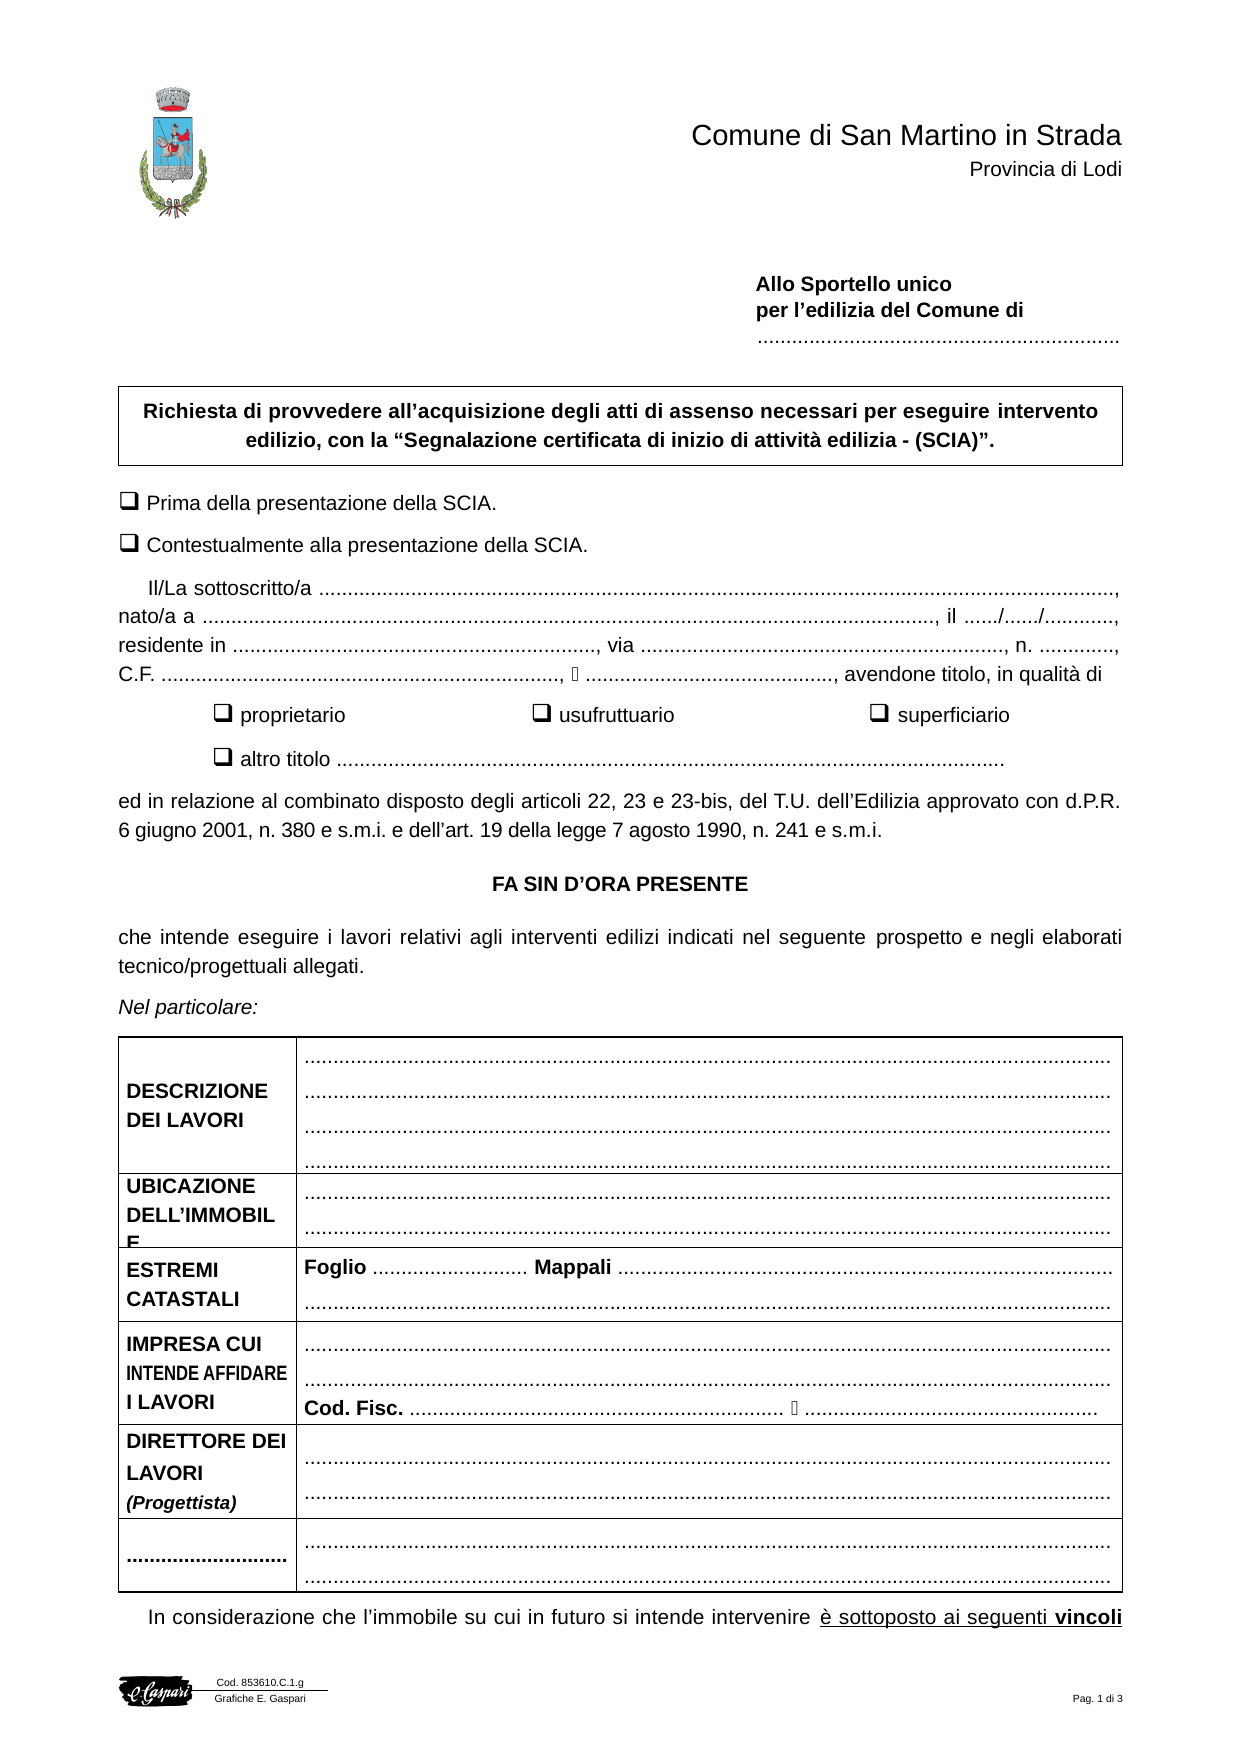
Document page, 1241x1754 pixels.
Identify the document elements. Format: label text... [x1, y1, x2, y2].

table_cell ............................................................................................................................................ ............................................................................................................................................ [297, 1519, 1122, 1591]
text ............................................................... [756, 324, 1122, 348]
table_cell Foglio ........................... Mappali ...................................................................................... ............................................................................................................................................ [297, 1248, 1122, 1321]
table_cell ............................................................................................................................................ ............................................................................................................................................ [297, 1174, 1122, 1247]
table_header DESCRIZIONE DEI LAVORI [119, 1038, 296, 1173]
text FA SIN D’ORA PRESENTE [118, 871, 1122, 895]
text  proprietario  usufruttuario  superficiario [118, 703, 1122, 728]
text Provincia di Lodi [224, 157, 1122, 181]
text che intende eseguire i lavori relativi agli interventi edilizi indicati nel seguente prospetto e negli elaborati tecnico/progettuali allegati. [118, 925, 1122, 978]
table_header ............................................................................................................................................ ............................................................................................................................................ ............................................................................................................................................ ............................................................................................................................................ [297, 1038, 1122, 1173]
text In considerazione che l’immobile su cui in futuro si intende intervenire è sottoposto ai seguenti vincoli [118, 1605, 1122, 1629]
text  Prima della presentazione della SCIA. [118, 491, 1122, 516]
text per l’edilizia del Comune di [756, 298, 1122, 322]
table_cell ............................ [119, 1519, 296, 1591]
text Comune di San Martino in Strada [224, 118, 1122, 152]
table_cell ............................................................................................................................................ ............................................................................................................................................ Cod. Fisc. .................................................................  ................................................... [297, 1322, 1122, 1424]
text Il/La sottoscritto/a .........................................................................................................................................., nato/a a ..............................................................................................................................., il ....../....../............, residente in ..............................................................., via ..............................................................., n. ............., C.F. .....................................................................,  ..........................................., avendone titolo, in qualità di [118, 576, 1122, 686]
text ed in relazione al combinato disposto degli articoli 22, 23 e 23-bis, del T.U. dell’Edilizia approvato con d.P.R. 6 giugno 2001, n. 380 e s.m.i. e dell’art. 19 della legge 7 agosto 1990, n. 241 e s.m.i. [118, 789, 1122, 842]
table_header Richiesta di provvedere all’acquisizione degli atti di assenso necessari per eseguire intervento edilizio, con la “Segnalazione certificata di inizio di attività edilizia - (SCIA)”. [119, 387, 1122, 464]
text  altro titolo .................................................................................................................... [118, 746, 1122, 771]
table_cell ............................................................................................................................................ ............................................................................................................................................ [297, 1425, 1122, 1518]
picture [122, 87, 224, 219]
text Nel particolare: [118, 995, 1122, 1019]
table_cell UBICAZIONE DELL’IMMOBILE [119, 1174, 296, 1247]
text  Contestualmente alla presentazione della SCIA. [118, 533, 1122, 558]
table_cell ESTREMI CATASTALI [119, 1248, 296, 1321]
picture [118, 1675, 193, 1707]
text Allo Sportello unico [755, 272, 1122, 296]
table_cell DIRETTORE DEI LAVORI (Progettista) [119, 1425, 296, 1518]
table_cell IMPRESA CUI INTENDE AFFIDARE I LAVORI [119, 1322, 296, 1424]
